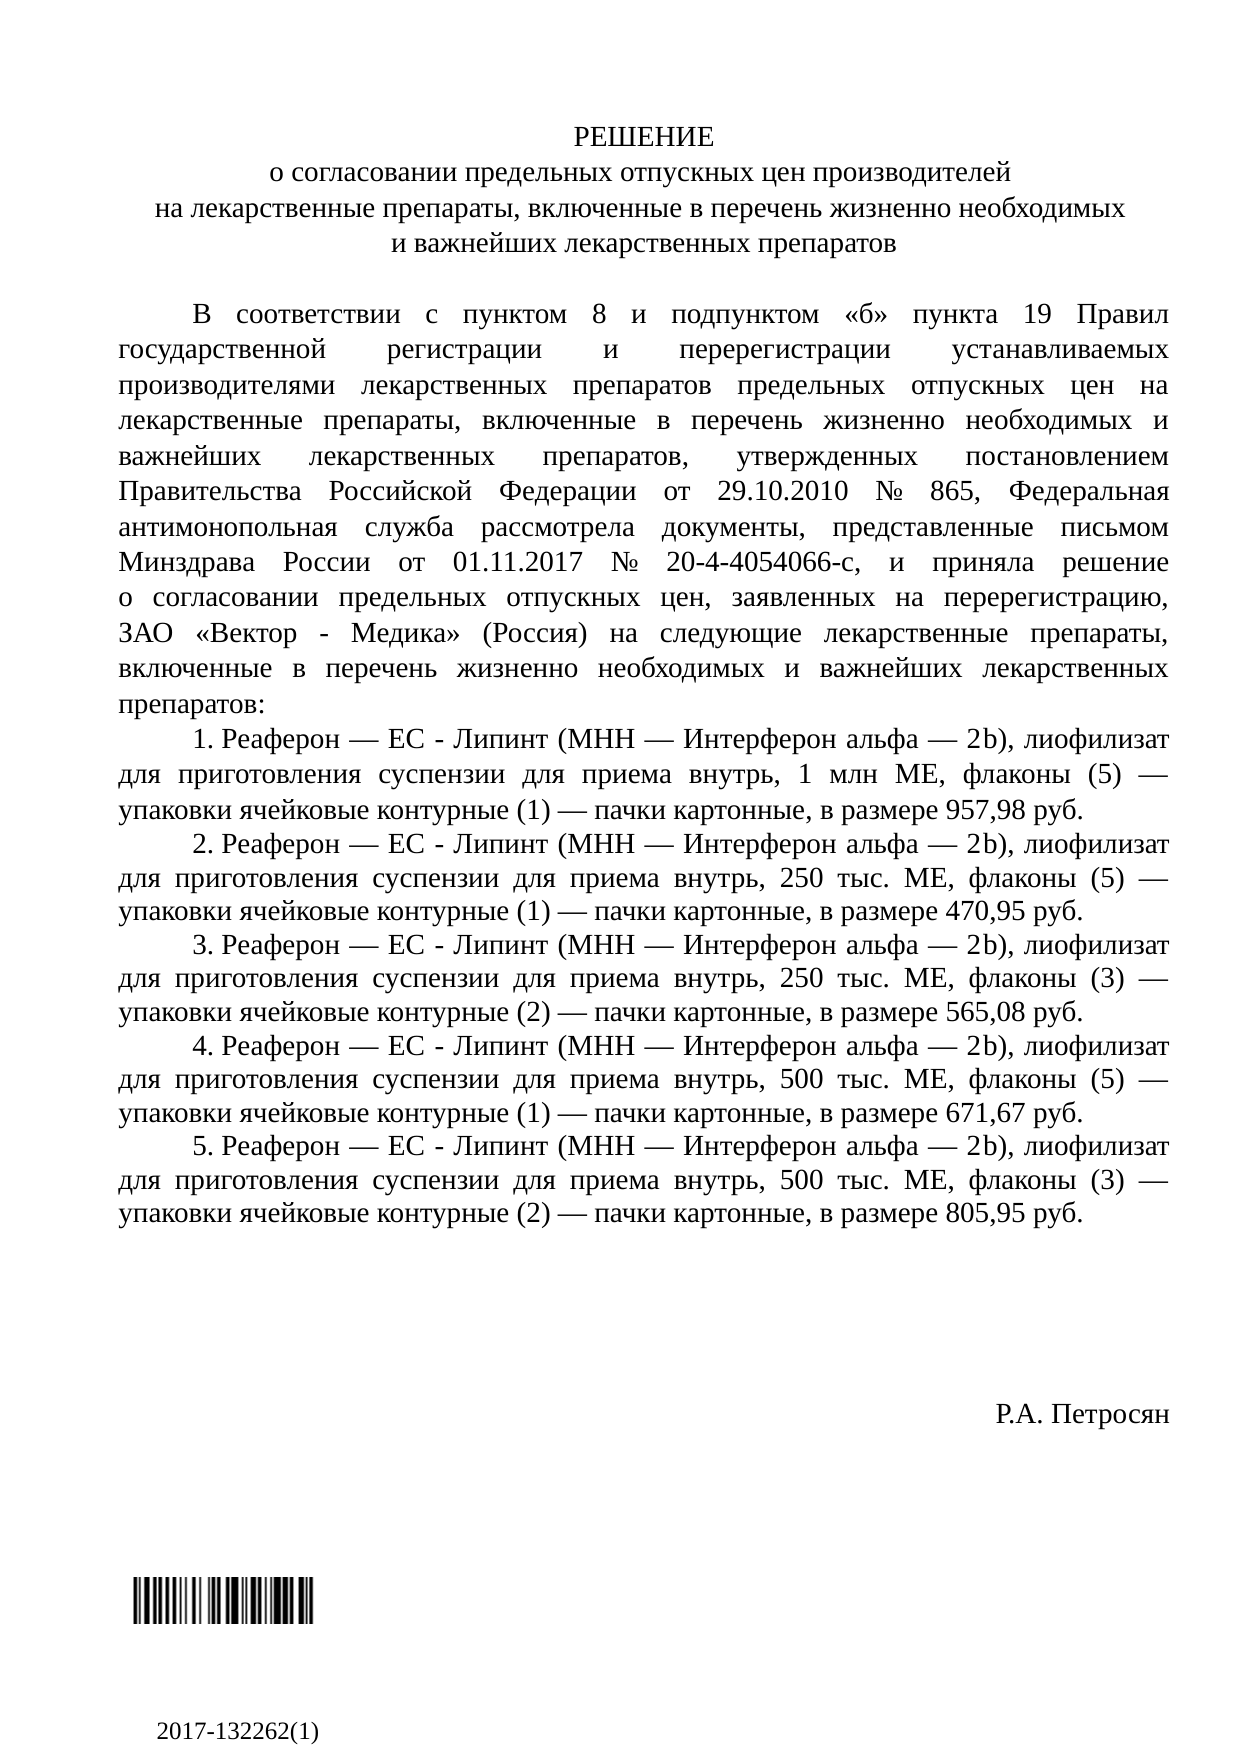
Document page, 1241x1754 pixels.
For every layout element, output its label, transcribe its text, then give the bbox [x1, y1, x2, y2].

text и важнейших лекарственных препаратов [118, 224, 1170, 260]
text В соответствии с пунктом 8 и подпунктом «б» пункта 19 Правил государственной регистрации и перерегистрации устанавливаемых производителями лекарственных препаратов предельных отпускных цен на лекарственные препараты, включенные в перечень жизненно необходимых и важнейших лекарственных препаратов, утвержденных постановлением Правительства Российской Федерации от 29.10.2010 № 865, Федеральная антимонопольная служба рассмотрела документы, представленные письмом Минздрава России от 01.11.2017 № 20-4-4054066-с, и приняла решение о согласовании предельных отпускных цен, заявленных на перерегистрацию, ЗАО «Вектор - Медика» (Россия) на следующие лекарственные препараты, включенные в перечень жизненно необходимых и важнейших лекарственных препаратов: [118, 295, 1170, 720]
text 2. Реаферон — ЕС - Липинт (МНН — Интерферон альфа — 2b), лиофилизат для приготовления суспензии для приема внутрь, 250 тыс. МЕ, флаконы (5) — упаковки ячейковые контурные (1) — пачки картонные, в размере 470,95 руб. [118, 826, 1170, 927]
text 3. Реаферон — ЕС - Липинт (МНН — Интерферон альфа — 2b), лиофилизат для приготовления суспензии для приема внутрь, 250 тыс. МЕ, флаконы (3) — упаковки ячейковые контурные (2) — пачки картонные, в размере 565,08 руб. [118, 927, 1170, 1028]
text на лекарственные препараты, включенные в перечень жизненно необходимых [118, 189, 1170, 224]
text о согласовании предельных отпускных цен производителей [118, 153, 1170, 189]
text Р.А. Петросян [898, 1397, 1170, 1430]
picture [118, 1577, 331, 1624]
text РЕШЕНИЕ [118, 118, 1170, 153]
text 1. Реаферон — ЕС - Липинт (МНН — Интерферон альфа — 2b), лиофилизат для приготовления суспензии для приема внутрь, 1 млн МЕ, флаконы (5) — упаковки ячейковые контурные (1) — пачки картонные, в размере 957,98 руб. [118, 720, 1170, 826]
text 4. Реаферон — ЕС - Липинт (МНН — Интерферон альфа — 2b), лиофилизат для приготовления суспензии для приема внутрь, 500 тыс. МЕ, флаконы (5) — упаковки ячейковые контурные (1) — пачки картонные, в размере 671,67 руб. [118, 1028, 1170, 1128]
text 5. Реаферон — ЕС - Липинт (МНН — Интерферон альфа — 2b), лиофилизат для приготовления суспензии для приема внутрь, 500 тыс. МЕ, флаконы (3) — упаковки ячейковые контурные (2) — пачки картонные, в размере 805,95 руб. [118, 1128, 1170, 1229]
